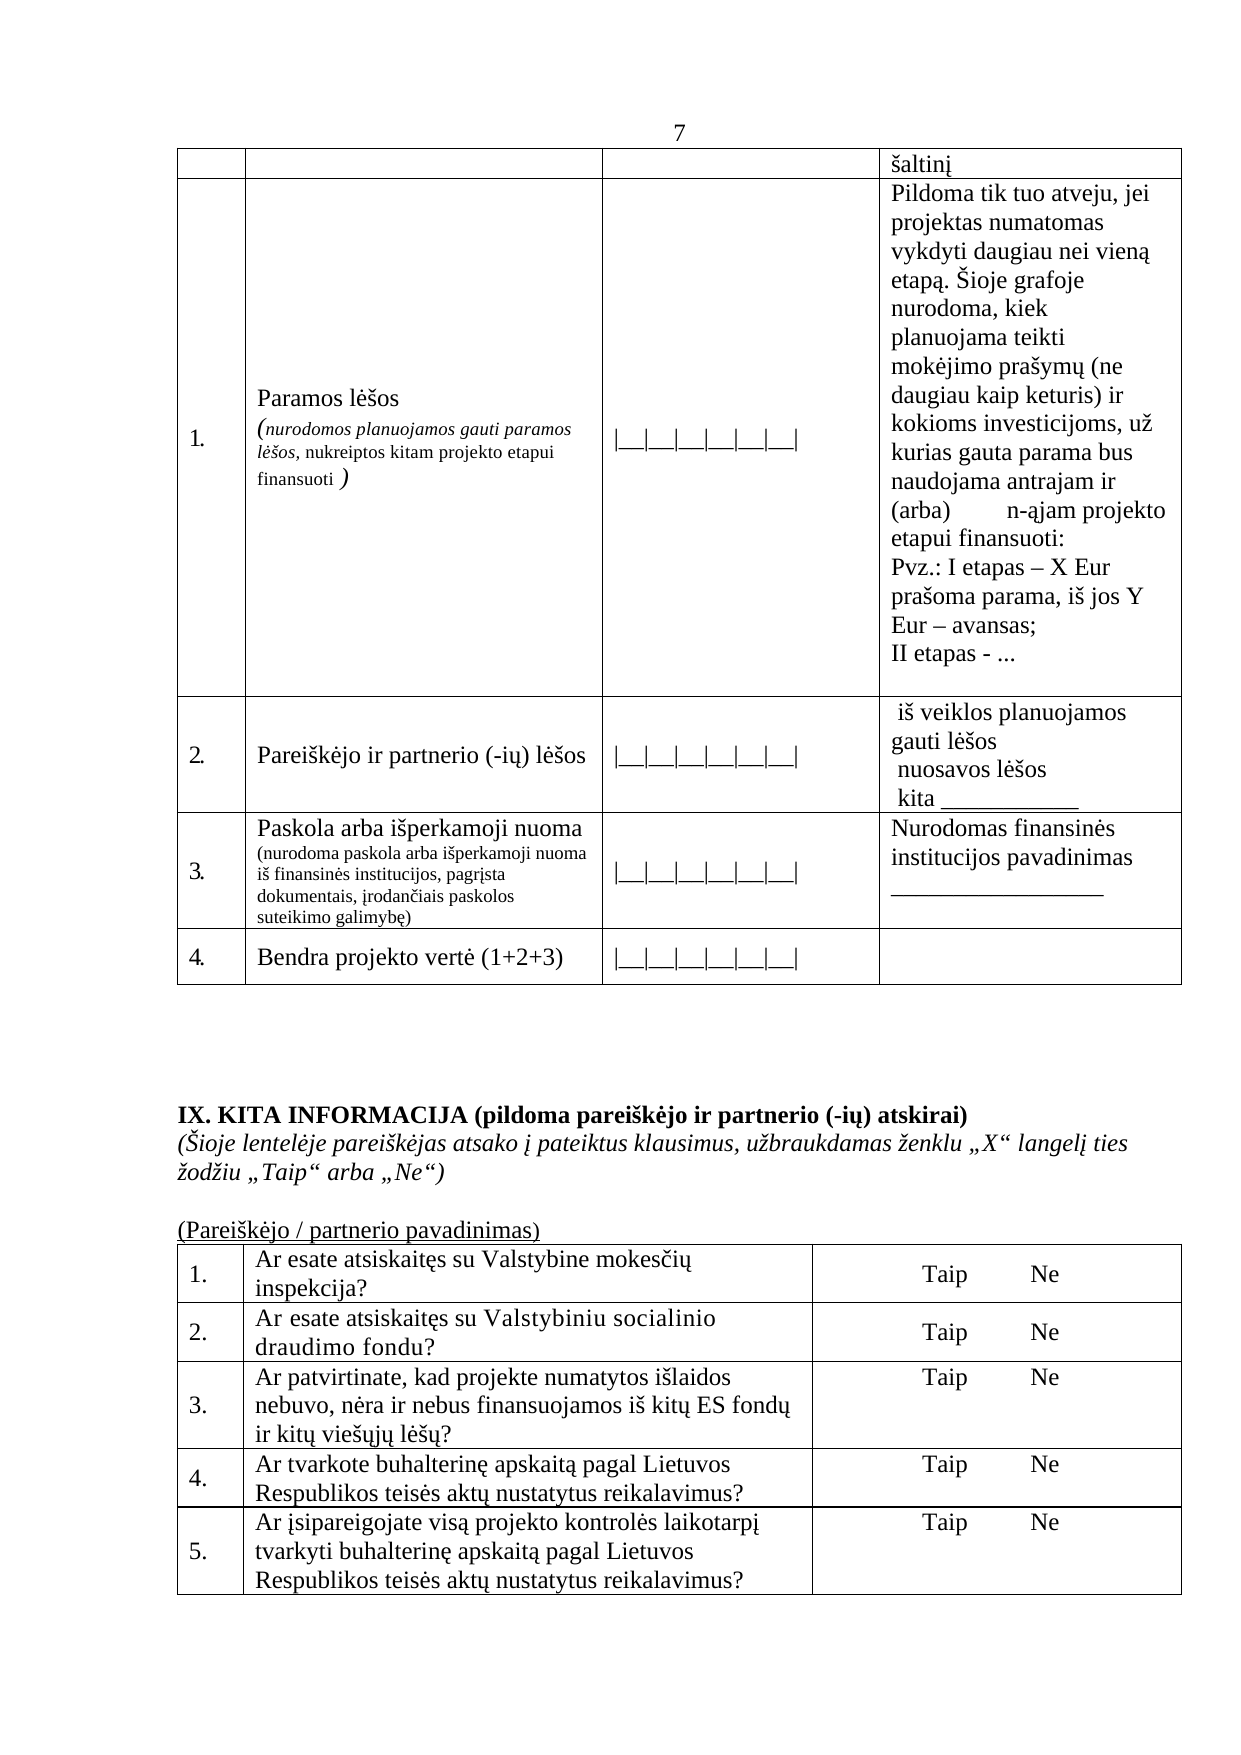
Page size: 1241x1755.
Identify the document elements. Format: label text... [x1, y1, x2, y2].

table_cell 5. [178, 1508, 243, 1594]
table_cell 3. [178, 1362, 243, 1448]
table_header Ar esate atsiskaitęs su Valstybine mokesčių inspekcija? [244, 1245, 812, 1302]
table_cell [880, 929, 1181, 984]
table_cell |__|__|__|__|__|__| [603, 813, 879, 928]
table_header šaltinį [880, 149, 1181, 177]
table_cell Ar įsipareigojate visą projekto kontrolės laikotarpį tvarkyti buhalterinę apskaitą pagal Lietuvos Respublikos teisės aktų nustatytus reikalavimus? [244, 1508, 812, 1594]
table_cell 2. [178, 697, 245, 812]
table_cell iš veiklos planuojamos gauti lėšos nuosavos lėšos kita ___________ [880, 697, 1181, 812]
table_cell Taip Ne [813, 1508, 1181, 1594]
table_cell Paskola arba išperkamoji nuoma (nurodoma paskola arba išperkamoji nuoma iš finansinės institucijos, pagrįsta dokumentais, įrodančiais paskolos suteikimo galimybę) [246, 813, 602, 928]
text (Šioje lentelėje pareiškėjas atsako į pateiktus klausimus, užbraukdamas ženklu „X“ langelį ties žodžiu „Taip“ arba „Ne“) [177, 1128, 1181, 1186]
table_header [603, 149, 879, 177]
table_cell Taip Ne [813, 1303, 1181, 1361]
table_header [246, 149, 602, 177]
table_header [178, 149, 245, 177]
table_cell 4. [178, 1449, 243, 1506]
table_cell Ar patvirtinate, kad projekte numatytos išlaidos nebuvo, nėra ir nebus finansuojamos iš kitų ES fondų ir kitų viešųjų lėšų? [244, 1362, 812, 1448]
table_cell 2. [178, 1303, 243, 1361]
table_header Taip Ne [813, 1245, 1181, 1302]
table_cell Bendra projekto vertė (1+2+3) [246, 929, 602, 984]
table_cell |__|__|__|__|__|__| [603, 179, 879, 696]
table_cell Pildoma tik tuo atveju, jei projektas numatomas vykdyti daugiau nei vieną etapą. Šioje grafoje nurodoma, kiek planuojama teikti mokėjimo prašymų (ne daugiau kaip keturis) ir kokioms investicijoms, už kurias gauta parama bus naudojama antrajam ir (arba) n-ąjam projekto etapui finansuoti: Pvz.: I etapas – X Eur prašoma parama, iš jos Y Eur – avansas; II etapas - ... [880, 179, 1181, 696]
table_cell Nurodomas finansinės institucijos pavadinimas _________________ [880, 813, 1181, 928]
table_cell 1. [178, 179, 245, 696]
table_header 1. [178, 1245, 243, 1302]
table_cell Taip Ne [813, 1449, 1181, 1506]
table_cell Ar esate atsiskaitęs su Valstybiniu socialinio draudimo fondu? [244, 1303, 812, 1361]
table_cell 3. [178, 813, 245, 928]
text IX. KITA INFORMACIJA (pildoma pareiškėjo ir partnerio (-ių) atskirai) [177, 1100, 1181, 1128]
table_cell Paramos lėšos (nurodomos planuojamos gauti paramos lėšos, nukreiptos kitam projekto etapui finansuoti ) [246, 179, 602, 696]
table_cell Taip Ne [813, 1362, 1181, 1448]
table_cell Pareiškėjo ir partnerio (-ių) lėšos [246, 697, 602, 812]
table_cell Ar tvarkote buhalterinę apskaitą pagal Lietuvos Respublikos teisės aktų nustatytus reikalavimus? [244, 1449, 812, 1506]
table_cell |__|__|__|__|__|__| [603, 697, 879, 812]
table_cell 4. [178, 929, 245, 984]
table_cell |__|__|__|__|__|__| [603, 929, 879, 984]
text (Pareiškėjo / partnerio pavadinimas) [177, 1215, 1181, 1243]
